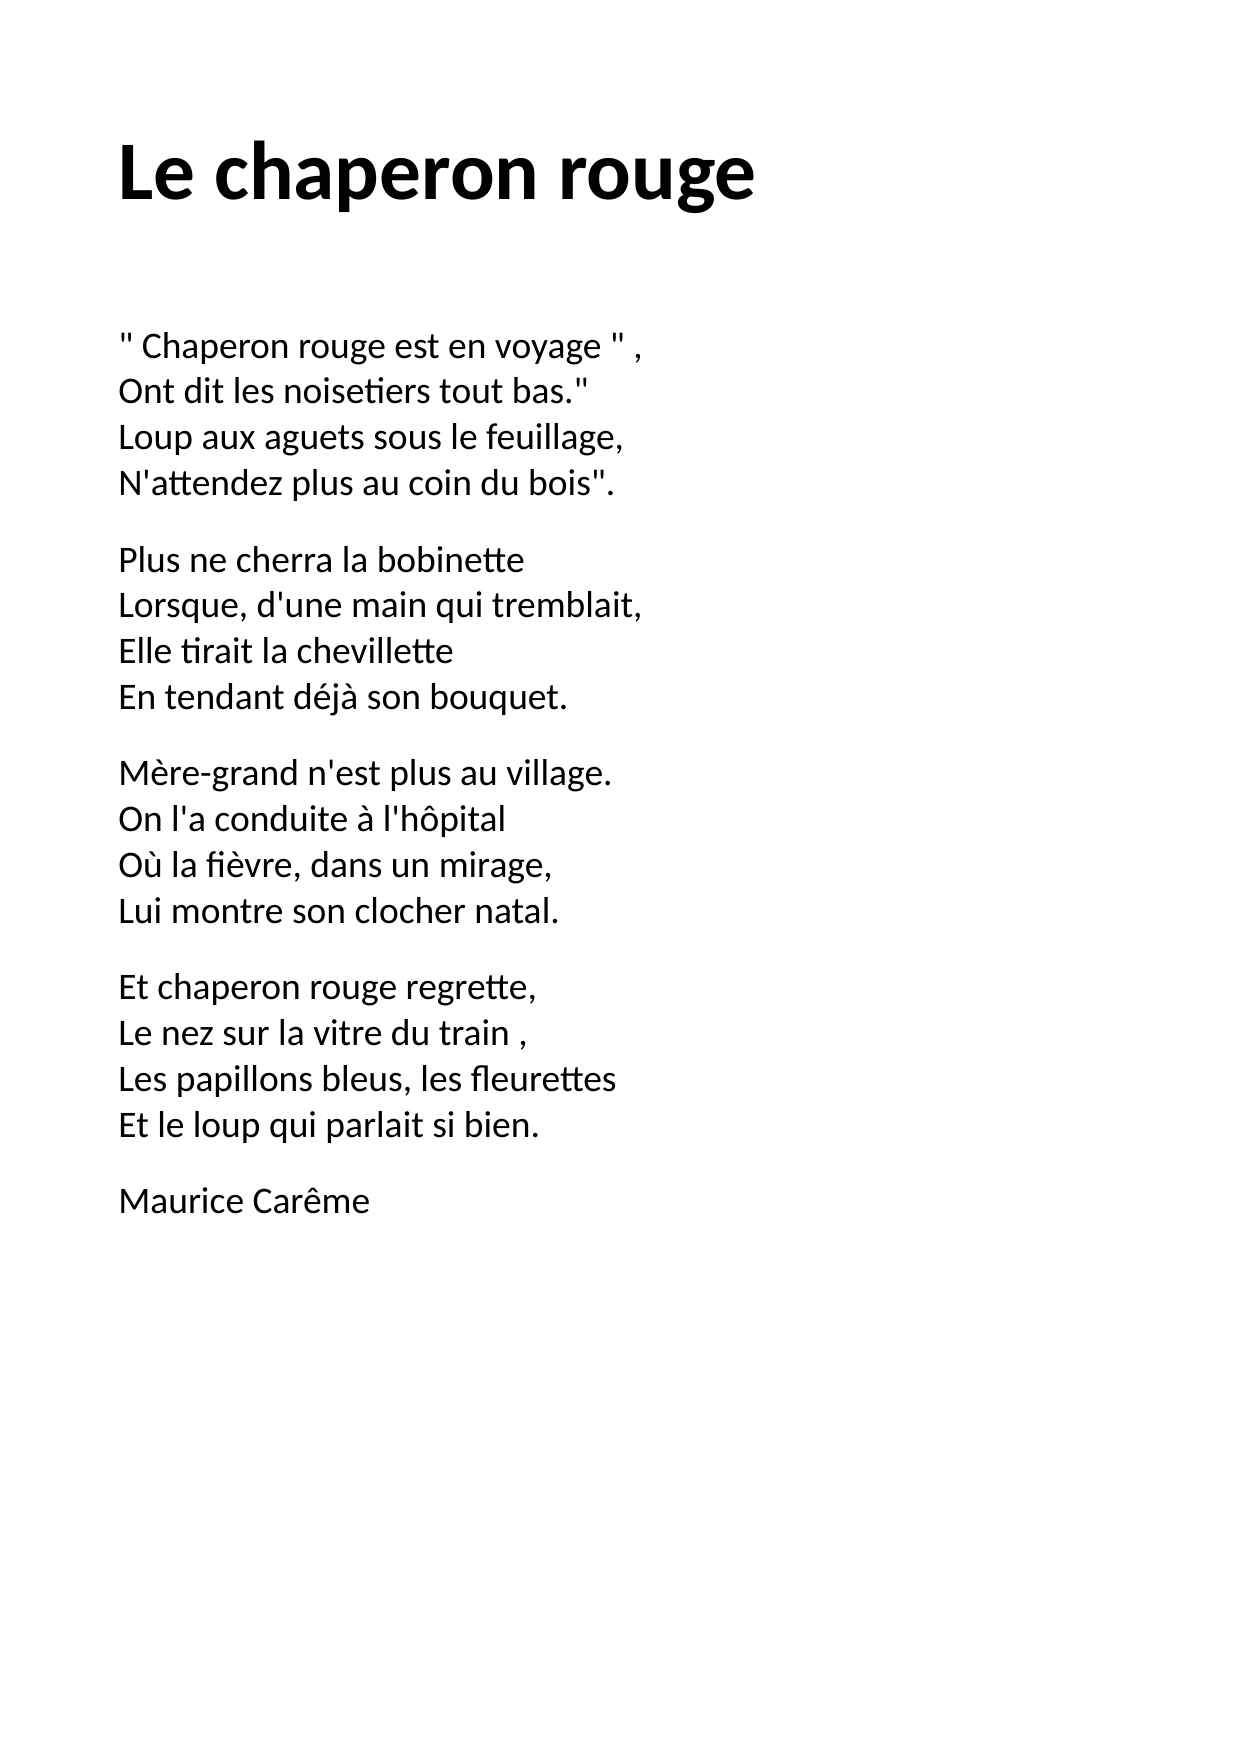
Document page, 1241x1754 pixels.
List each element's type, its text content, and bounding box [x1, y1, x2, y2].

text Et chaperon rouge regrette, [118, 963, 1122, 1009]
text Ont dit les noisetiers tout bas." [118, 367, 1122, 413]
text Et le loup qui parlait si bien. [118, 1101, 1122, 1147]
text En tendant déjà son bouquet. [118, 673, 1122, 719]
text " Chaperon rouge est en voyage " , [118, 322, 1122, 367]
text Elle tirait la chevillette [118, 627, 1122, 673]
text N'attendez plus au coin du bois". [118, 459, 1122, 505]
text Où la fièvre, dans un mirage, [118, 841, 1122, 887]
text Les papillons bleus, les fleurettes [118, 1055, 1122, 1101]
text Plus ne cherra la bobinette [118, 536, 1122, 581]
text Lorsque, d'une main qui tremblait, [118, 581, 1122, 627]
text Maurice Carême [118, 1177, 1122, 1223]
text Le nez sur la vitre du train , [118, 1009, 1122, 1055]
text On l'a conduite à l'hôpital [118, 795, 1122, 841]
text Mère-grand n'est plus au village. [118, 749, 1122, 795]
text Le chaperon rouge [118, 118, 1122, 220]
text Lui montre son clocher natal. [118, 887, 1122, 933]
text Loup aux aguets sous le feuillage, [118, 413, 1122, 459]
